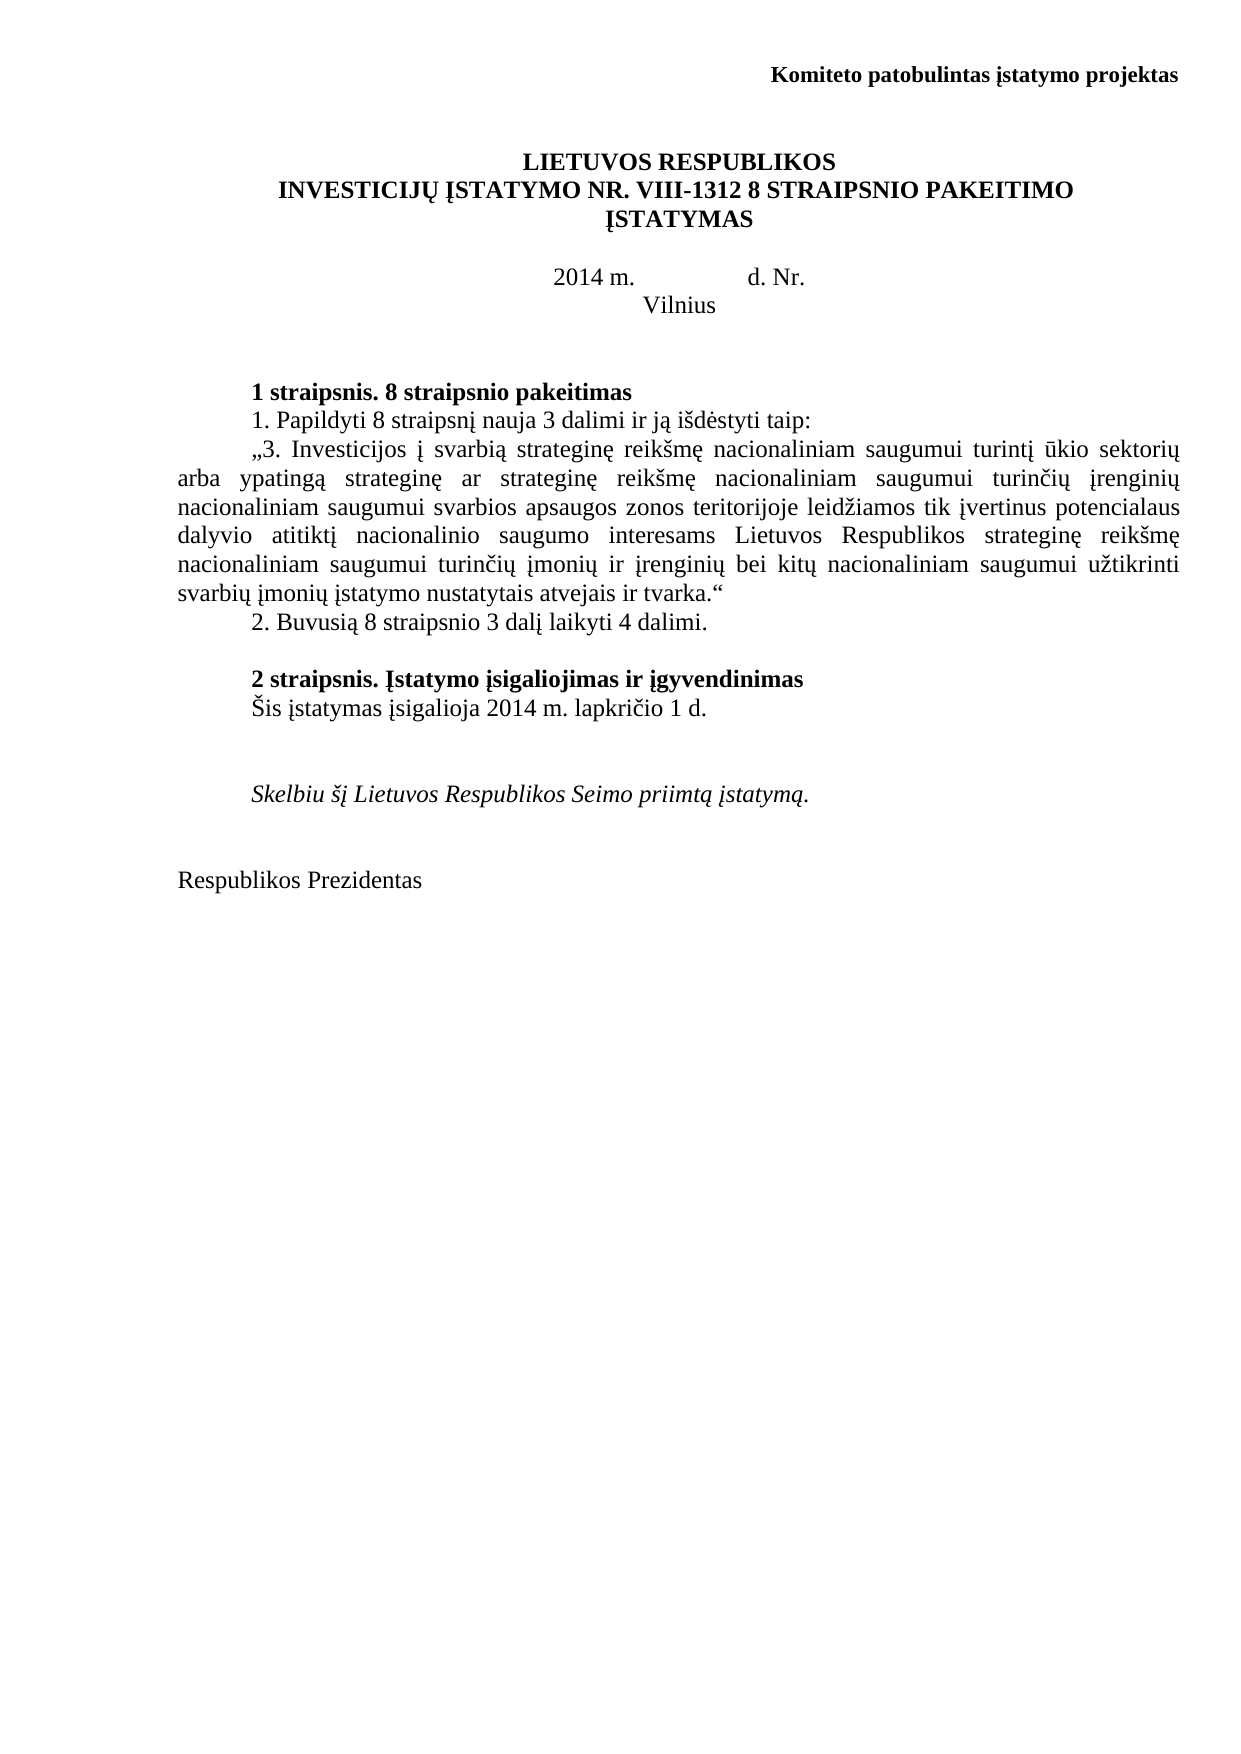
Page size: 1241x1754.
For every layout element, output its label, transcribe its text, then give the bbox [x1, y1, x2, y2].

text 1. Papildyti 8 straipsnį nauja 3 dalimi ir ją išdėstyti taip: [177, 406, 1181, 434]
text 1 straipsnis. 8 straipsnio pakeitimas [177, 377, 1181, 406]
text 2 straipsnis. Įstatymo įsigaliojimas ir įgyvendinimas [177, 664, 1181, 693]
text Vilnius [177, 291, 1181, 319]
text LIETUVOS RESPUBLIKOS [177, 147, 1181, 176]
text 2. Buvusią 8 straipsnio 3 dalį laikyti 4 dalimi. [177, 607, 1181, 636]
text „3. Investicijos į svarbią strateginę reikšmę nacionaliniam saugumui turintį ūkio sektorių arba ypatingą strateginę ar strateginę reikšmę nacionaliniam saugumui turinčių įrenginių nacionaliniam saugumui svarbios apsaugos zonos teritorijoje leidžiamos tik įvertinus potencialaus dalyvio atitiktį nacionalinio saugumo interesams Lietuvos Respublikos strateginę reikšmę nacionaliniam saugumui turinčių įmonių ir įrenginių bei kitų nacionaliniam saugumui užtikrinti svarbių įmonių įstatymo nustatytais atvejais ir tvarka.“ [177, 434, 1181, 607]
text Respublikos Prezidentas [177, 866, 1181, 894]
text 2014 m. d. Nr. [177, 262, 1181, 291]
text ĮSTATYMAS [177, 204, 1181, 233]
text INVESTICIJŲ ĮSTATYMO NR. VIII-1312 8 STRAIPSNIO PAKEITIMO [177, 176, 1181, 204]
text Skelbiu šį Lietuvos Respublikos Seimo priimtą įstatymą. [177, 779, 1181, 808]
text Šis įstatymas įsigalioja 2014 m. lapkričio 1 d. [177, 693, 1181, 722]
